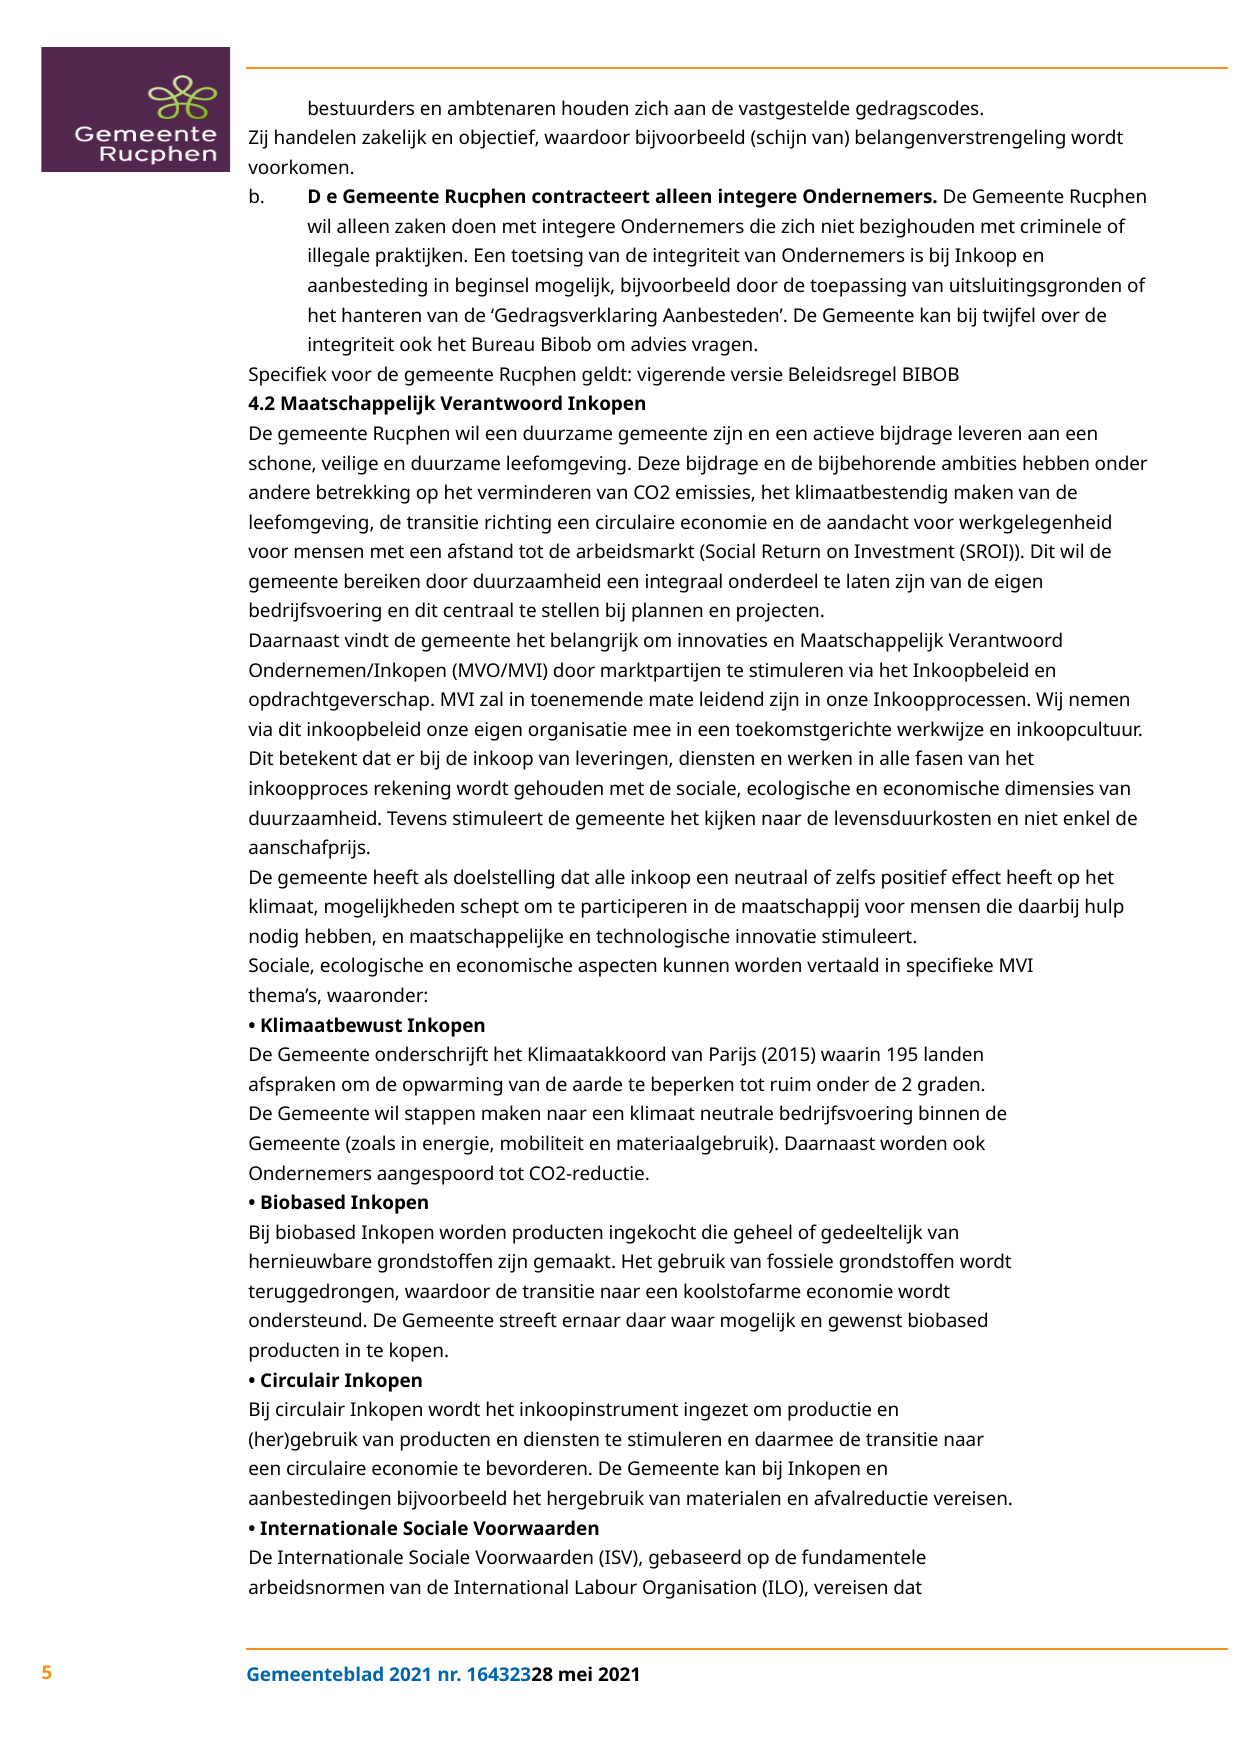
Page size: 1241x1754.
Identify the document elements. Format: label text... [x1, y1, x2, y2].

text hernieuwbare grondstoffen zijn gemaakt. Het gebruik van fossiele grondstoffen wordt [248, 1248, 1152, 1274]
text De gemeente Rucphen wil een duurzame gemeente zijn en een actieve bijdrage leveren aan een schone, veilige en duurzame leefomgeving. Deze bijdrage en de bijbehorende ambities hebben onder andere betrekking op het verminderen van CO2 emissies, het klimaatbestendig maken van de leefomgeving, de transitie richting een circulaire economie en de aandacht voor werkgelegenheid voor mensen met een afstand tot de arbeidsmarkt (Social Return on Investment (SROI)). Dit wil de gemeente bereiken door duurzaamheid een integraal onderdeel te laten zijn van de eigen bedrijfsvoering en dit centraal te stellen bij plannen en projecten. [248, 420, 1152, 623]
text • Internationale Sociale Voorwaarden [248, 1515, 1152, 1541]
text arbeidsnormen van de International Labour Organisation (ILO), vereisen dat [248, 1574, 1152, 1600]
text • Klimaatbewust Inkopen [248, 1012, 1152, 1038]
text ondersteund. De Gemeente streeft ernaar daar waar mogelijk en gewenst biobased [248, 1308, 1152, 1333]
text Zij handelen zakelijk en objectief, waardoor bijvoorbeeld (schijn van) belangenverstrengeling wordt voorkomen. [248, 124, 1152, 180]
text De Gemeente wil stappen maken naar een klimaat neutrale bedrijfsvoering binnen de [248, 1101, 1152, 1126]
text Bij circulair Inkopen wordt het inkoopinstrument ingezet om productie en [248, 1396, 1152, 1422]
text producten in te kopen. [248, 1337, 1152, 1363]
text 4.2 Maatschappelijk Verantwoord Inkopen [248, 391, 1152, 416]
text teruggedrongen, waardoor de transitie naar een koolstofarme economie wordt [248, 1278, 1152, 1304]
list D e Gemeente Rucphen contracteert alleen integere Ondernemers. De Gemeente Rucphen wil alleen zaken doen met integere Ondernemers die zich niet bezighouden met criminele of illegale praktijken. Een toetsing van de integriteit van Ondernemers is bij Inkoop en aanbesteding in beginsel mogelijk, bijvoorbeeld door de toepassing van uitsluitingsgronden of het hanteren van de ‘Gedragsverklaring Aanbesteden’. De Gemeente kan bij twijfel over de integriteit ook het Bureau Bibob om advies vragen. [248, 183, 1152, 357]
text • Biobased Inkopen [248, 1189, 1152, 1215]
text Daarnaast vindt de gemeente het belangrijk om innovaties en Maatschappelijk Verantwoord Ondernemen/Inkopen (MVO/MVI) door marktpartijen te stimuleren via het Inkoopbeleid en opdrachtgeverschap. MVI zal in toenemende mate leidend zijn in onze Inkoopprocessen. Wij nemen via dit inkoopbeleid onze eigen organisatie mee in een toekomstgerichte werkwijze en inkoopcultuur. Dit betekent dat er bij de inkoop van leveringen, diensten en werken in alle fasen van het inkoopproces rekening wordt gehouden met de sociale, ecologische en economische dimensies van duurzaamheid. Tevens stimuleert de gemeente het kijken naar de levensduurkosten en niet enkel de aanschafprijs. [248, 627, 1152, 860]
text thema’s, waaronder: [248, 982, 1152, 1008]
text De Internationale Sociale Voorwaarden (ISV), gebaseerd op de fundamentele [248, 1544, 1152, 1570]
text Specifiek voor de gemeente Rucphen geldt: vigerende versie Beleidsregel BIBOB [248, 361, 1152, 387]
text afspraken om de opwarming van de aarde te beperken tot ruim onder de 2 graden. [248, 1071, 1152, 1097]
text een circulaire economie te bevorderen. De Gemeente kan bij Inkopen en [248, 1456, 1152, 1481]
text De gemeente heeft als doelstelling dat alle inkoop een neutraal of zelfs positief effect heeft op het klimaat, mogelijkheden schept om te participeren in de maatschappij voor mensen die daarbij hulp nodig hebben, en maatschappelijke en technologische innovatie stimuleert. [248, 864, 1152, 949]
text • Circulair Inkopen [248, 1367, 1152, 1393]
text aanbestedingen bijvoorbeeld het hergebruik van materialen en afvalreductie vereisen. [248, 1485, 1152, 1511]
text Sociale, ecologische en economische aspecten kunnen worden vertaald in specifieke MVI [248, 953, 1152, 978]
text Ondernemers aangespoord tot CO2-reductie. [248, 1160, 1152, 1186]
text (her)gebruik van producten en diensten te stimuleren en daarmee de transitie naar [248, 1426, 1152, 1452]
text De Gemeente onderschrijft het Klimaatakkoord van Parijs (2015) waarin 195 landen [248, 1041, 1152, 1067]
list bestuurders en ambtenaren houden zich aan de vastgestelde gedragscodes. [248, 95, 1152, 121]
text Gemeente (zoals in energie, mobiliteit en materiaalgebruik). Daarnaast worden ook [248, 1130, 1152, 1156]
picture [41, 47, 231, 172]
text Bij biobased Inkopen worden producten ingekocht die geheel of gedeeltelijk van [248, 1219, 1152, 1245]
